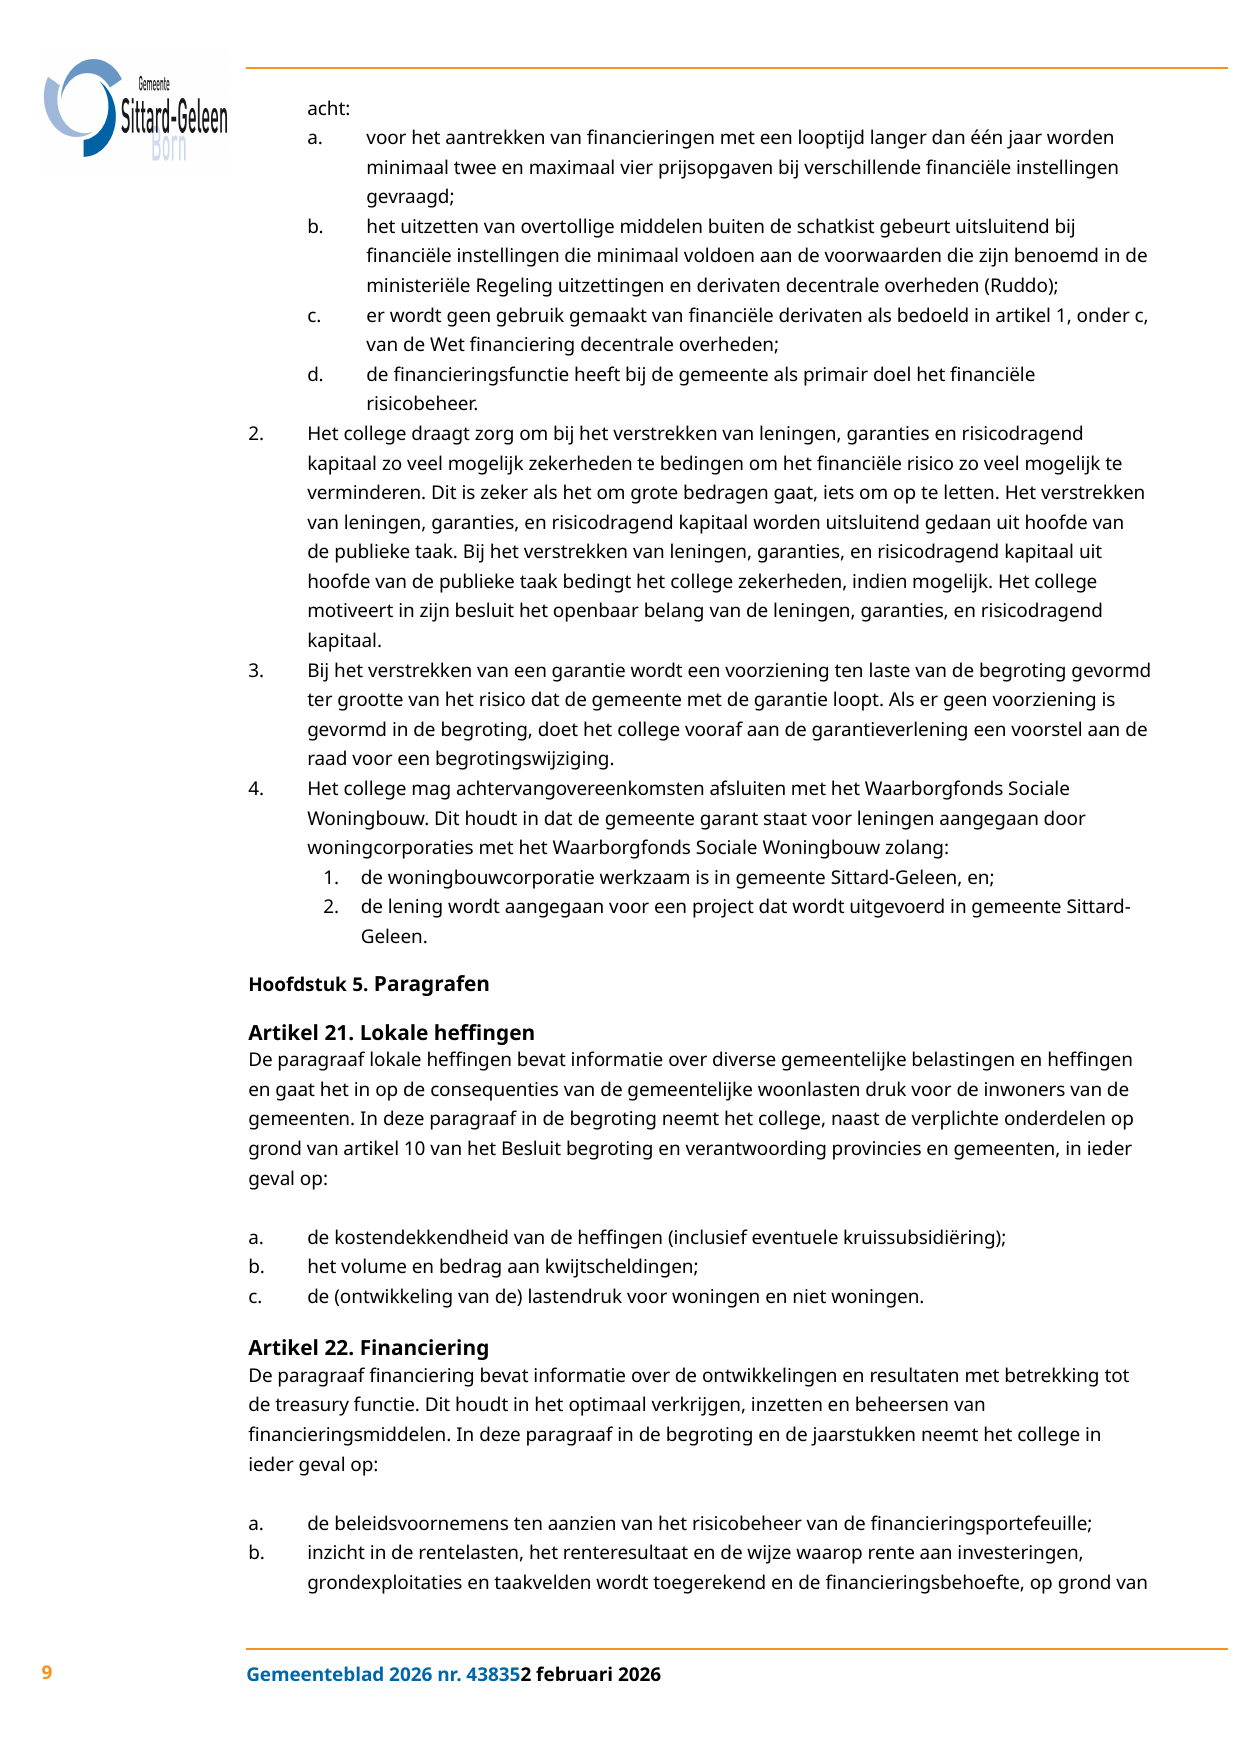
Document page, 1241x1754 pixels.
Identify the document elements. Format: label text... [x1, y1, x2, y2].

list de woningbouwcorporatie werkzaam is in gemeente Sittard-Geleen, en; [323, 864, 1152, 890]
list voor het aantrekken van financieringen met een looptijd langer dan één jaar worden minimaal twee en maximaal vier prijsopgaven bij verschillende financiële instellingen gevraagd; [307, 124, 1152, 209]
picture [41, 47, 231, 172]
list inzicht in de rentelasten, het renteresultaat en de wijze waarop rente aan investeringen, grondexploitaties en taakvelden wordt toegerekend en de financieringsbehoefte, op grond van [248, 1539, 1152, 1595]
list de beleidsvoornemens ten aanzien van het risicobeheer van de financieringsportefeuille; [248, 1510, 1152, 1536]
list Het college mag achtervangovereenkomsten afsluiten met het Waarborgfonds Sociale Woningbouw. Dit houdt in dat de gemeente garant staat voor leningen aangegaan door woningcorporaties met het Waarborgfonds Sociale Woningbouw zolang: [248, 775, 1152, 860]
list Bij het verstrekken van een garantie wordt een voorziening ten laste van de begroting gevormd ter grootte van het risico dat de gemeente met de garantie loopt. Als er geen voorziening is gevormd in de begroting, doet het college vooraf aan de garantieverlening een voorstel aan de raad voor een begrotingswijziging. [248, 657, 1152, 771]
text De paragraaf financiering bevat informatie over de ontwikkelingen en resultaten met betrekking tot de treasury functie. Dit houdt in het optimaal verkrijgen, inzetten en beheersen van financieringsmiddelen. In deze paragraaf in de begroting en de jaarstukken neemt het college in ieder geval op: [248, 1362, 1152, 1476]
list de (ontwikkeling van de) lastendruk voor woningen en niet woningen. [248, 1283, 1152, 1309]
text Artikel 22. Financiering [248, 1333, 1152, 1362]
list acht: [248, 95, 1152, 121]
list de kostendekkendheid van de heffingen (inclusief eventuele kruissubsidiëring); [248, 1224, 1152, 1250]
text Hoofdstuk 5. Paragrafen [248, 969, 1152, 997]
text Artikel 21. Lokale heffingen [248, 1018, 1152, 1046]
list het uitzetten van overtollige middelen buiten de schatkist gebeurt uitsluitend bij financiële instellingen die minimaal voldoen aan de voorwaarden die zijn benoemd in de ministeriële Regeling uitzettingen en derivaten decentrale overheden (Ruddo); [307, 213, 1152, 298]
text De paragraaf lokale heffingen bevat informatie over diverse gemeentelijke belastingen en heffingen en gaat het in op de consequenties van de gemeentelijke woonlasten druk voor de inwoners van de gemeenten. In deze paragraaf in de begroting neemt het college, naast de verplichte onderdelen op grond van artikel 10 van het Besluit begroting en verantwoording provincies en gemeenten, in ieder geval op: [248, 1046, 1152, 1191]
list de lening wordt aangegaan voor een project dat wordt uitgevoerd in gemeente Sittard-Geleen. [323, 893, 1152, 949]
list Het college draagt zorg om bij het verstrekken van leningen, garanties en risicodragend kapitaal zo veel mogelijk zekerheden te bedingen om het financiële risico zo veel mogelijk te verminderen. Dit is zeker als het om grote bedragen gaat, iets om op te letten. Het verstrekken van leningen, garanties, en risicodragend kapitaal worden uitsluitend gedaan uit hoofde van de publieke taak. Bij het verstrekken van leningen, garanties, en risicodragend kapitaal uit hoofde van de publieke taak bedingt het college zekerheden, indien mogelijk. Het college motiveert in zijn besluit het openbaar belang van de leningen, garanties, en risicodragend kapitaal. [248, 420, 1152, 653]
list het volume en bedrag aan kwijtscheldingen; [248, 1253, 1152, 1279]
list er wordt geen gebruik gemaakt van financiële derivaten als bedoeld in artikel 1, onder c, van de Wet financiering decentrale overheden; [307, 302, 1152, 357]
list de financieringsfunctie heeft bij de gemeente als primair doel het financiële risicobeheer. [307, 361, 1152, 416]
